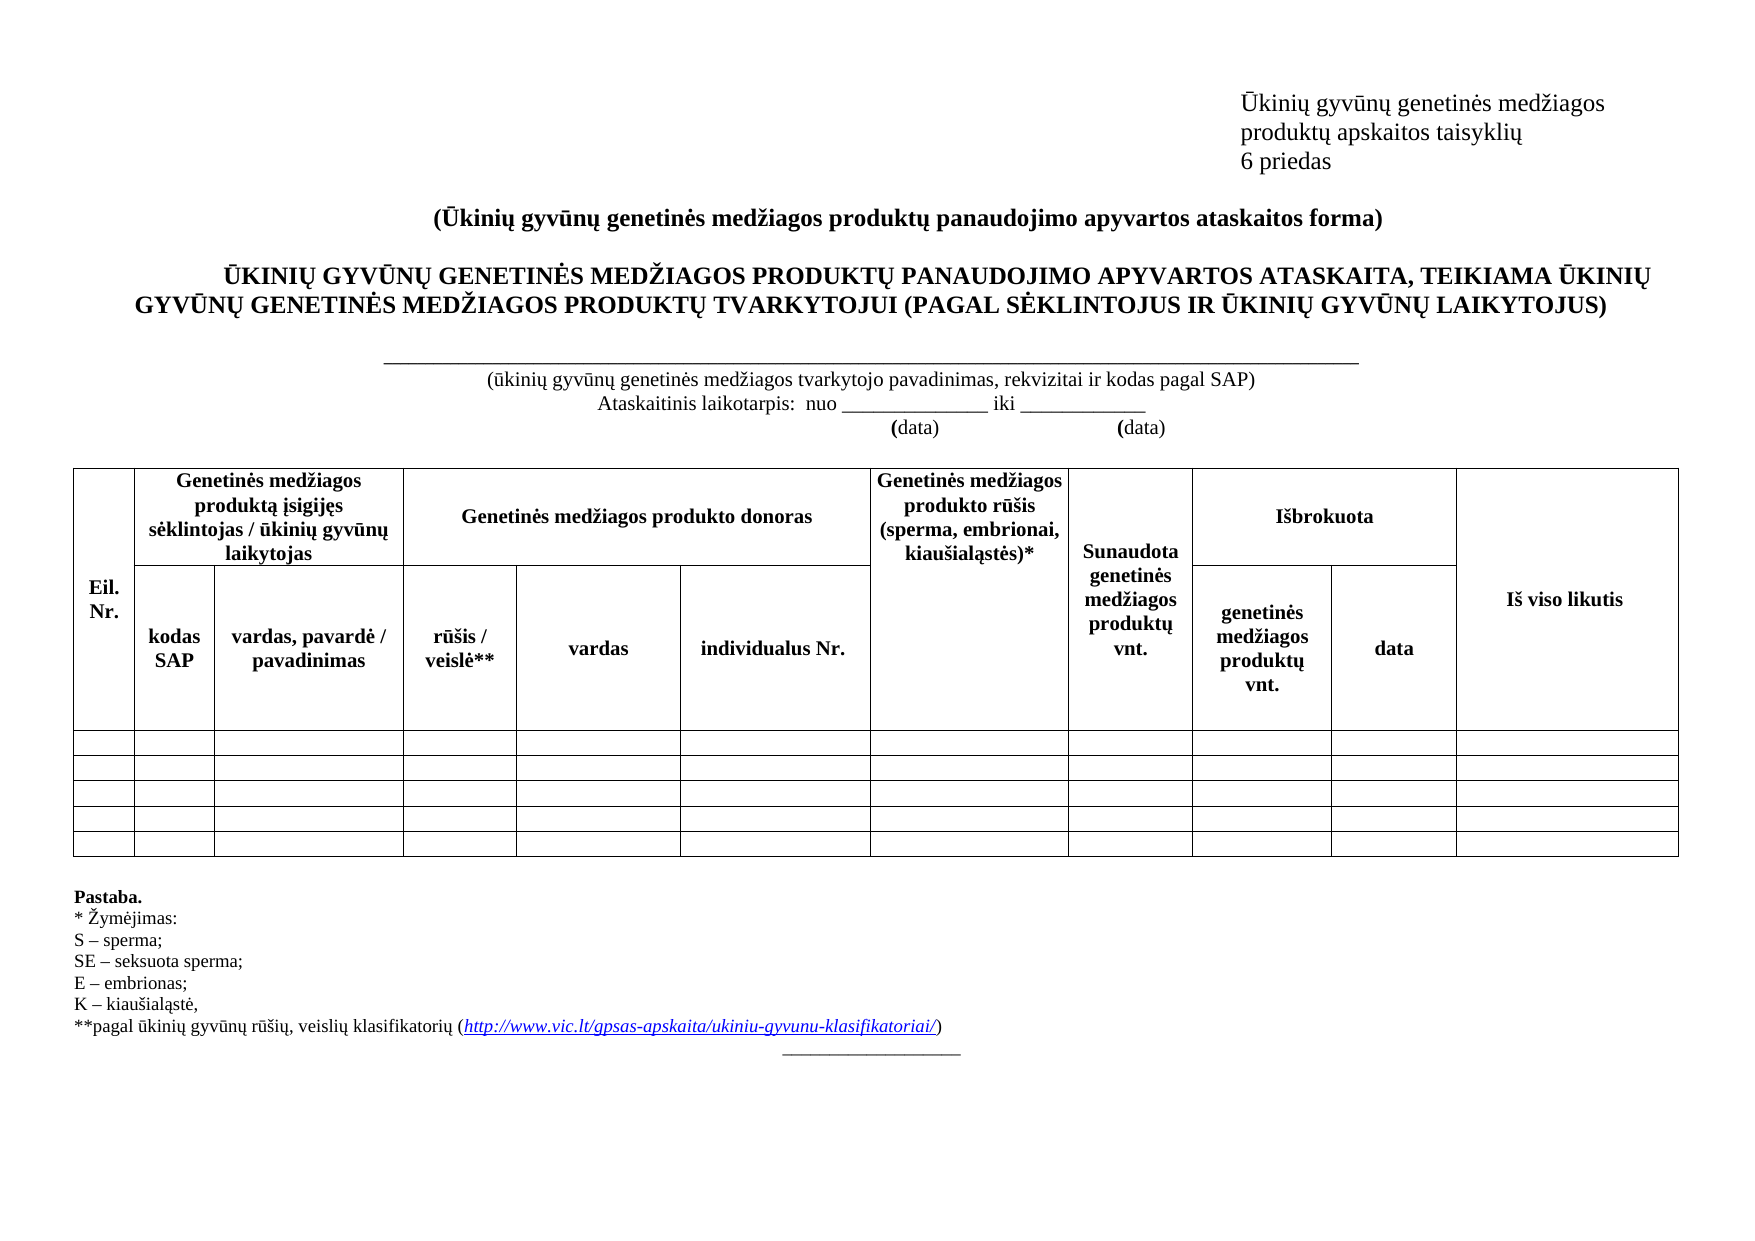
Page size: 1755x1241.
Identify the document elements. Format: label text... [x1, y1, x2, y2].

text _____________________________________________________________________________________________________________________ [74, 347, 1668, 366]
table_cell [135, 807, 214, 831]
table_cell [215, 756, 403, 780]
table_cell [74, 731, 134, 755]
table_cell [1069, 832, 1192, 856]
table_cell [871, 781, 1068, 806]
table_cell [1193, 731, 1331, 755]
table_header Genetinės medžiagos produkto donoras [404, 469, 870, 565]
table_cell [404, 807, 516, 831]
text SE – seksuota sperma; [74, 950, 1668, 972]
table_cell individualus Nr. [681, 566, 870, 730]
table_cell [1457, 832, 1678, 856]
table_cell [1457, 807, 1678, 831]
table_cell [1069, 731, 1192, 755]
text ___________________ [74, 1036, 1668, 1058]
table_cell [135, 731, 214, 755]
table_header Eil. Nr. [74, 469, 134, 730]
text ŪKINIŲ GYVŪNŲ GENETINĖS MEDŽIAGOS PRODUKTŲ PANAUDOJIMO APYVARTOS ATASKAITA, TEIKIAMA ŪKINIŲ GYVŪNŲ GENETINĖS MEDŽIAGOS PRODUKTŲ TVARKYTOJUI (PAGAL SĖKLINTOJUS IR ŪKINIŲ GYVŪNŲ LAIKYTOJUS) [74, 261, 1668, 318]
table_cell [1332, 756, 1456, 780]
text (Ūkinių gyvūnų genetinės medžiagos produktų panaudojimo apyvartos ataskaitos forma) [74, 203, 1668, 232]
text 6 priedas [1240, 146, 1668, 175]
text Pastaba. [74, 886, 1668, 907]
table_cell [1069, 756, 1192, 780]
text (ūkinių gyvūnų genetinės medžiagos tvarkytojo pavadinimas, rekvizitai ir kodas pagal SAP) [74, 366, 1668, 391]
table_cell vardas, pavardė / pavadinimas [215, 566, 403, 730]
text S – sperma; [74, 929, 1668, 950]
table_cell kodas SAP [135, 566, 214, 730]
table_cell [215, 832, 403, 856]
table_cell [74, 756, 134, 780]
text Ataskaitinis laikotarpis: nuo ______________ iki ____________ [74, 391, 1668, 414]
text (data) (data) [74, 414, 1668, 439]
table_cell [404, 832, 516, 856]
table_cell [1193, 807, 1331, 831]
table_cell [517, 781, 680, 806]
table_cell [517, 807, 680, 831]
table_cell [871, 756, 1068, 780]
table_cell [74, 781, 134, 806]
table_cell [135, 832, 214, 856]
table_header Genetinės medžiagos produkto rūšis (sperma, embrionai, kiaušialąstės)* [871, 469, 1068, 730]
table_cell [871, 832, 1068, 856]
text Ūkinių gyvūnų genetinės medžiagos [1240, 88, 1668, 117]
table_cell rūšis / veislė** [404, 566, 516, 730]
table_cell vardas [517, 566, 680, 730]
table_header Iš viso likutis [1457, 469, 1678, 730]
table_header Genetinės medžiagos produktą įsigijęs sėklintojas / ūkinių gyvūnų laikytojas [135, 469, 403, 565]
table_cell genetinės medžiagos produktų vnt. [1193, 566, 1331, 730]
table_cell [517, 731, 680, 755]
table_cell [1332, 731, 1456, 755]
table_cell [215, 807, 403, 831]
table_cell [681, 807, 870, 831]
table_cell [871, 731, 1068, 755]
text produktų apskaitos taisyklių [1240, 117, 1668, 146]
table_cell [215, 731, 403, 755]
table_cell [1332, 807, 1456, 831]
table_cell [1193, 832, 1331, 856]
table_cell [404, 731, 516, 755]
table_cell [1193, 781, 1331, 806]
text E – embrionas; [74, 972, 1668, 993]
table_cell [1069, 781, 1192, 806]
text * Žymėjimas: [74, 907, 1668, 929]
table_cell [681, 756, 870, 780]
table_cell data [1332, 566, 1456, 730]
table_cell [1069, 807, 1192, 831]
table_cell [215, 781, 403, 806]
table_cell [74, 832, 134, 856]
table_cell [404, 781, 516, 806]
text **pagal ūkinių gyvūnų rūšių, veislių klasifikatorių (http://www.vic.lt/gpsas-apskaita/ukiniu-gyvunu-klasifikatoriai/) [74, 1015, 1668, 1036]
table_cell [135, 781, 214, 806]
table_cell [681, 731, 870, 755]
table_cell [1457, 756, 1678, 780]
table_cell [1332, 832, 1456, 856]
table_cell [1457, 781, 1678, 806]
table_cell [517, 832, 680, 856]
table_cell [404, 756, 516, 780]
table_cell [1193, 756, 1331, 780]
table_cell [871, 807, 1068, 831]
table_header Išbrokuota [1193, 469, 1456, 565]
table_cell [1332, 781, 1456, 806]
table_cell [517, 756, 680, 780]
table_cell [1457, 731, 1678, 755]
table_cell [135, 756, 214, 780]
table_cell [681, 781, 870, 806]
table_header Sunaudota genetinės medžiagos produktų vnt. [1069, 469, 1192, 730]
table_cell [74, 807, 134, 831]
text K – kiaušialąstė, [74, 993, 1668, 1015]
table_cell [681, 832, 870, 856]
